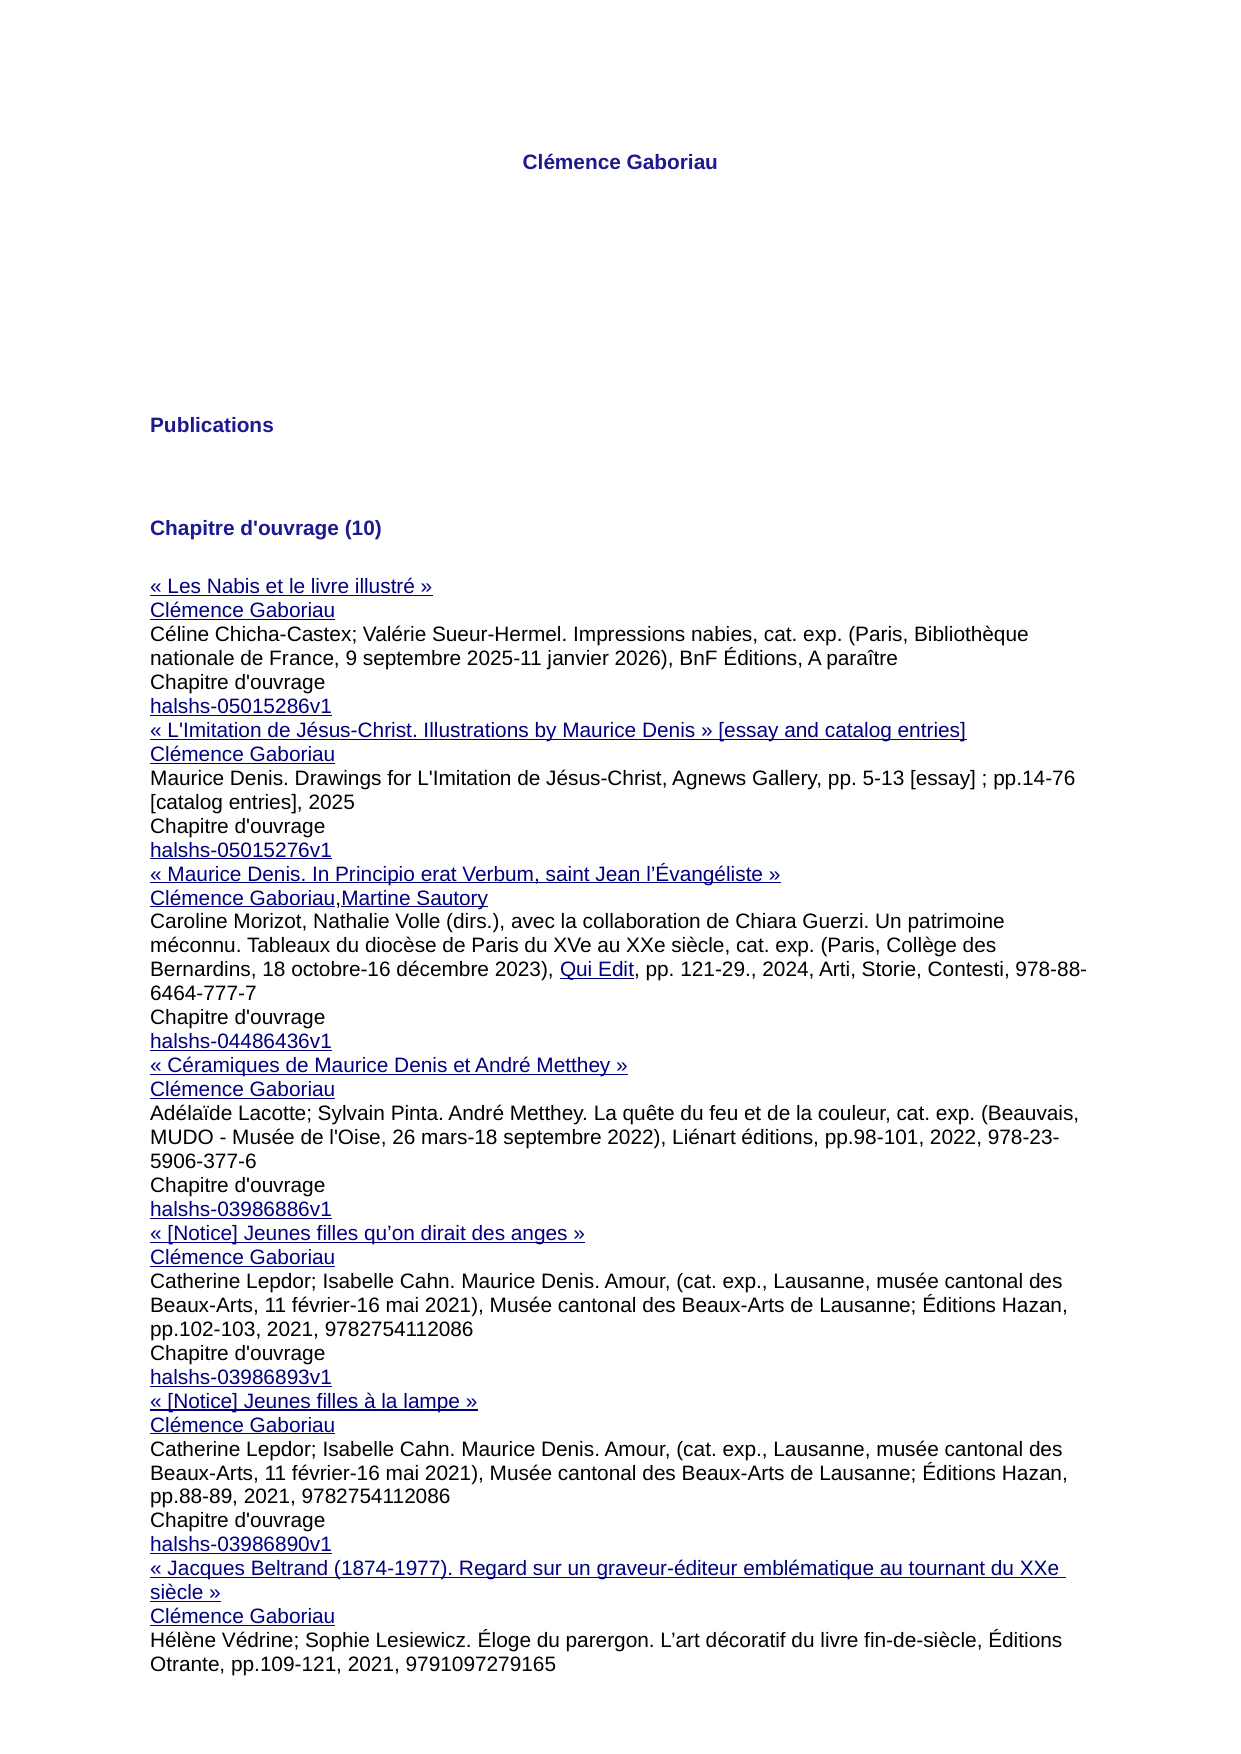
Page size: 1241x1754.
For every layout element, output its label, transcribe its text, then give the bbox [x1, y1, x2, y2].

table_cell « L'Imitation de Jésus-Christ. Illustrations by Maurice Denis » [essay and catalog entries] Clémence Gaboriau Maurice Denis. Drawings for L'Imitation de Jésus-Christ, Agnews Gallery, pp. 5-13 [essay] ; pp.14-76 [catalog entries], 2025 Chapitre d'ouvrage halshs-05015276v1 [150, 718, 1090, 861]
subtitle Publications [150, 412, 1090, 436]
table_cell « [Notice] Jeunes filles à la lampe » Clémence Gaboriau Catherine Lepdor; Isabelle Cahn. Maurice Denis. Amour, (cat. exp., Lausanne, musée cantonal des Beaux-Arts, 11 février-16 mai 2021), Musée cantonal des Beaux-Arts de Lausanne; Éditions Hazan, pp.88-89, 2021, 9782754112086 Chapitre d'ouvrage halshs-03986890v1 [150, 1389, 1090, 1556]
table_cell « [Notice] Jeunes filles qu’on dirait des anges » Clémence Gaboriau Catherine Lepdor; Isabelle Cahn. Maurice Denis. Amour, (cat. exp., Lausanne, musée cantonal des Beaux-Arts, 11 février-16 mai 2021), Musée cantonal des Beaux-Arts de Lausanne; Éditions Hazan, pp.102-103, 2021, 9782754112086 Chapitre d'ouvrage halshs-03986893v1 [150, 1221, 1090, 1388]
table_header « Les Nabis et le livre illustré » Clémence Gaboriau Céline Chicha-Castex; Valérie Sueur-Hermel. Impressions nabies, cat. exp. (Paris, Bibliothèque nationale de France, 9 septembre 2025-11 janvier 2026), BnF Éditions, A paraître Chapitre d'ouvrage halshs-05015286v1 [150, 574, 1090, 718]
table_cell « Céramiques de Maurice Denis et André Metthey » Clémence Gaboriau Adélaïde Lacotte; Sylvain Pinta. André Metthey. La quête du feu et de la couleur, cat. exp. (Beauvais, MUDO - Musée de l'Oise, 26 mars-18 septembre 2022), Liénart éditions, pp.98-101, 2022, 978-23-5906-377-6 Chapitre d'ouvrage halshs-03986886v1 [150, 1053, 1090, 1221]
table_cell « Maurice Denis. In Principio erat Verbum, saint Jean l’Évangéliste » Clémence Gaboriau,Martine Sautory Caroline Morizot, Nathalie Volle (dirs.), avec la collaboration de Chiara Guerzi. Un patrimoine méconnu. Tableaux du diocèse de Paris du XVe au XXe siècle, cat. exp. (Paris, Collège des Bernardins, 18 octobre-16 décembre 2023), Qui Edit, pp. 121-29., 2024, Arti, Storie, Contesti, 978-88-6464-777-7 Chapitre d'ouvrage halshs-04486436v1 [150, 861, 1090, 1053]
subtitle Clémence Gaboriau [150, 150, 1090, 174]
table_cell « Jacques Beltrand (1874-1977). Regard sur un graveur-éditeur emblématique au tournant du XXe siècle » Clémence Gaboriau Hélène Védrine; Sophie Lesiewicz. Éloge du parergon. L’art décoratif du livre fin-de-siècle, Éditions Otrante, pp.109-121, 2021, 9791097279165 [150, 1556, 1090, 1676]
subtitle Chapitre d'ouvrage (10) [150, 516, 1090, 539]
